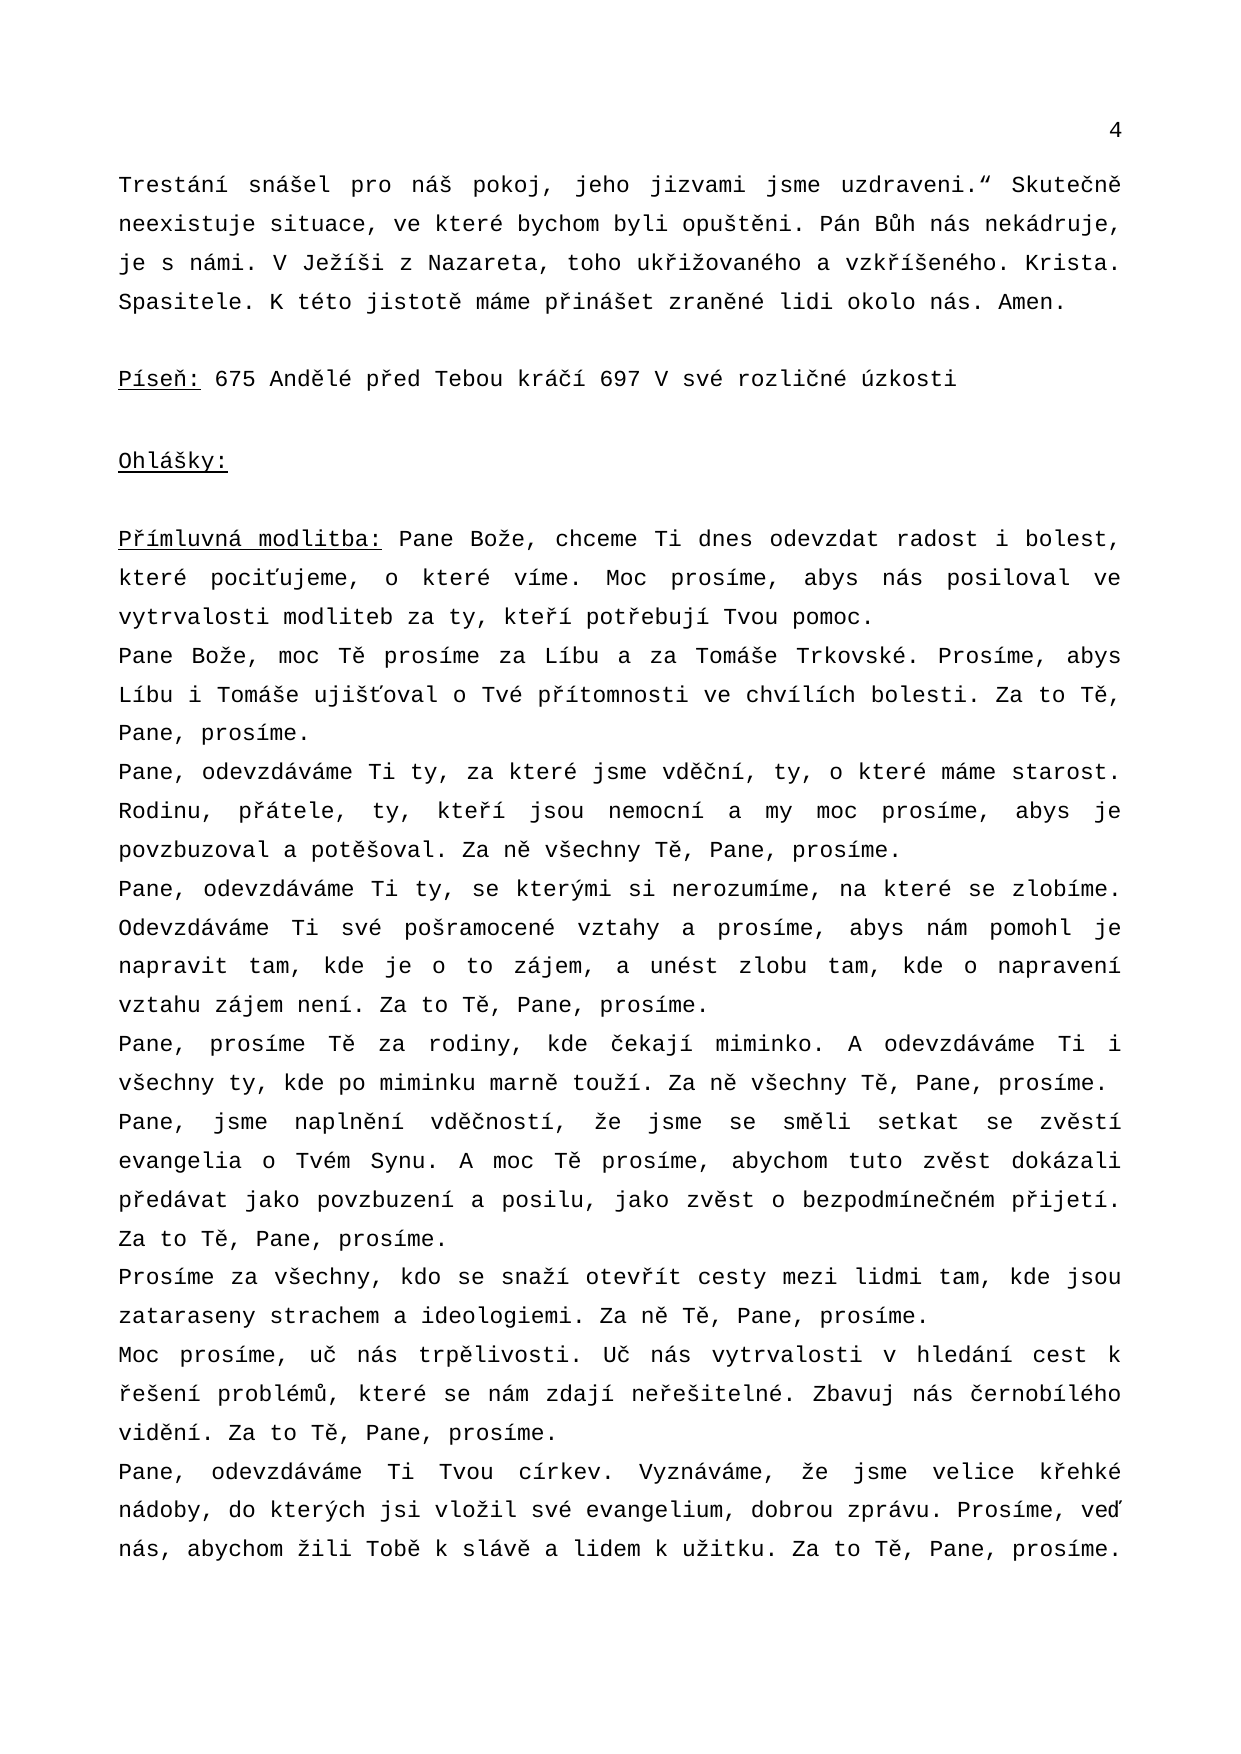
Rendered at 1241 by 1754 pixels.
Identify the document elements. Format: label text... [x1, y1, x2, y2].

text Trestání snášel pro náš pokoj, jeho jizvami jsme uzdraveni.“ Skutečně neexistuje situace, ve které bychom byli opuštěni. Pán Bůh nás nekádruje, je s námi. V Ježíši z Nazareta, toho ukřižovaného a vzkříšeného. Krista. Spasitele. K této jistotě máme přinášet zraněné lidi okolo nás. Amen. [118, 173, 1122, 316]
text Pane, prosíme Tě za rodiny, kde čekají miminko. A odevzdáváme Ti i všechny ty, kde po miminku marně touží. Za ně všechny Tě, Pane, prosíme. [118, 1033, 1122, 1097]
text Prosíme za všechny, kdo se snaží otevřít cesty mezi lidmi tam, kde jsou zataraseny strachem a ideologiemi. Za ně Tě, Pane, prosíme. [118, 1266, 1122, 1331]
text Pane, jsme naplnění vděčností, že jsme se směli setkat se zvěstí evangelia o Tvém Synu. A moc Tě prosíme, abychom tuto zvěst dokázali předávat jako povzbuzení a posilu, jako zvěst o bezpodmínečném přijetí. Za to Tě, Pane, prosíme. [118, 1110, 1122, 1253]
text Ohlášky: [118, 450, 1122, 476]
text Přímluvná modlitba: Pane Bože, chceme Ti dnes odevzdat radost i bolest, které pociťujeme, o které víme. Moc prosíme, abys nás posiloval ve vytrvalosti modliteb za ty, kteří potřebují Tvou pomoc. [118, 527, 1122, 631]
text Pane, odevzdáváme Ti ty, za které jsme vděční, ty, o které máme starost. Rodinu, přátele, ty, kteří jsou nemocní a my moc prosíme, abys je povzbuzoval a potěšoval. Za ně všechny Tě, Pane, prosíme. [118, 761, 1122, 864]
text Pane, odevzdáváme Ti Tvou církev. Vyznáváme, že jsme velice křehké nádoby, do kterých jsi vložil své evangelium, dobrou zprávu. Prosíme, veď nás, abychom žili Tobě k slávě a lidem k užitku. Za to Tě, Pane, prosíme. [118, 1460, 1122, 1564]
text Píseň: 675 Andělé před Tebou kráčí 697 V své rozličné úzkosti [118, 368, 1122, 394]
text Moc prosíme, uč nás trpělivosti. Uč nás vytrvalosti v hledání cest k řešení problémů, které se nám zdají neřešitelné. Zbavuj nás černobílého vidění. Za to Tě, Pane, prosíme. [118, 1343, 1122, 1447]
text Pane, odevzdáváme Ti ty, se kterými si nerozumíme, na které se zlobíme. Odevzdáváme Ti své pošramocené vztahy a prosíme, abys nám pomohl je napravit tam, kde je o to zájem, a unést zlobu tam, kde o napravení vztahu zájem není. Za to Tě, Pane, prosíme. [118, 877, 1122, 1020]
text Pane Bože, moc Tě prosíme za Líbu a za Tomáše Trkovské. Prosíme, abys Líbu i Tomáše ujišťoval o Tvé přítomnosti ve chvílích bolesti. Za to Tě, Pane, prosíme. [118, 644, 1122, 748]
